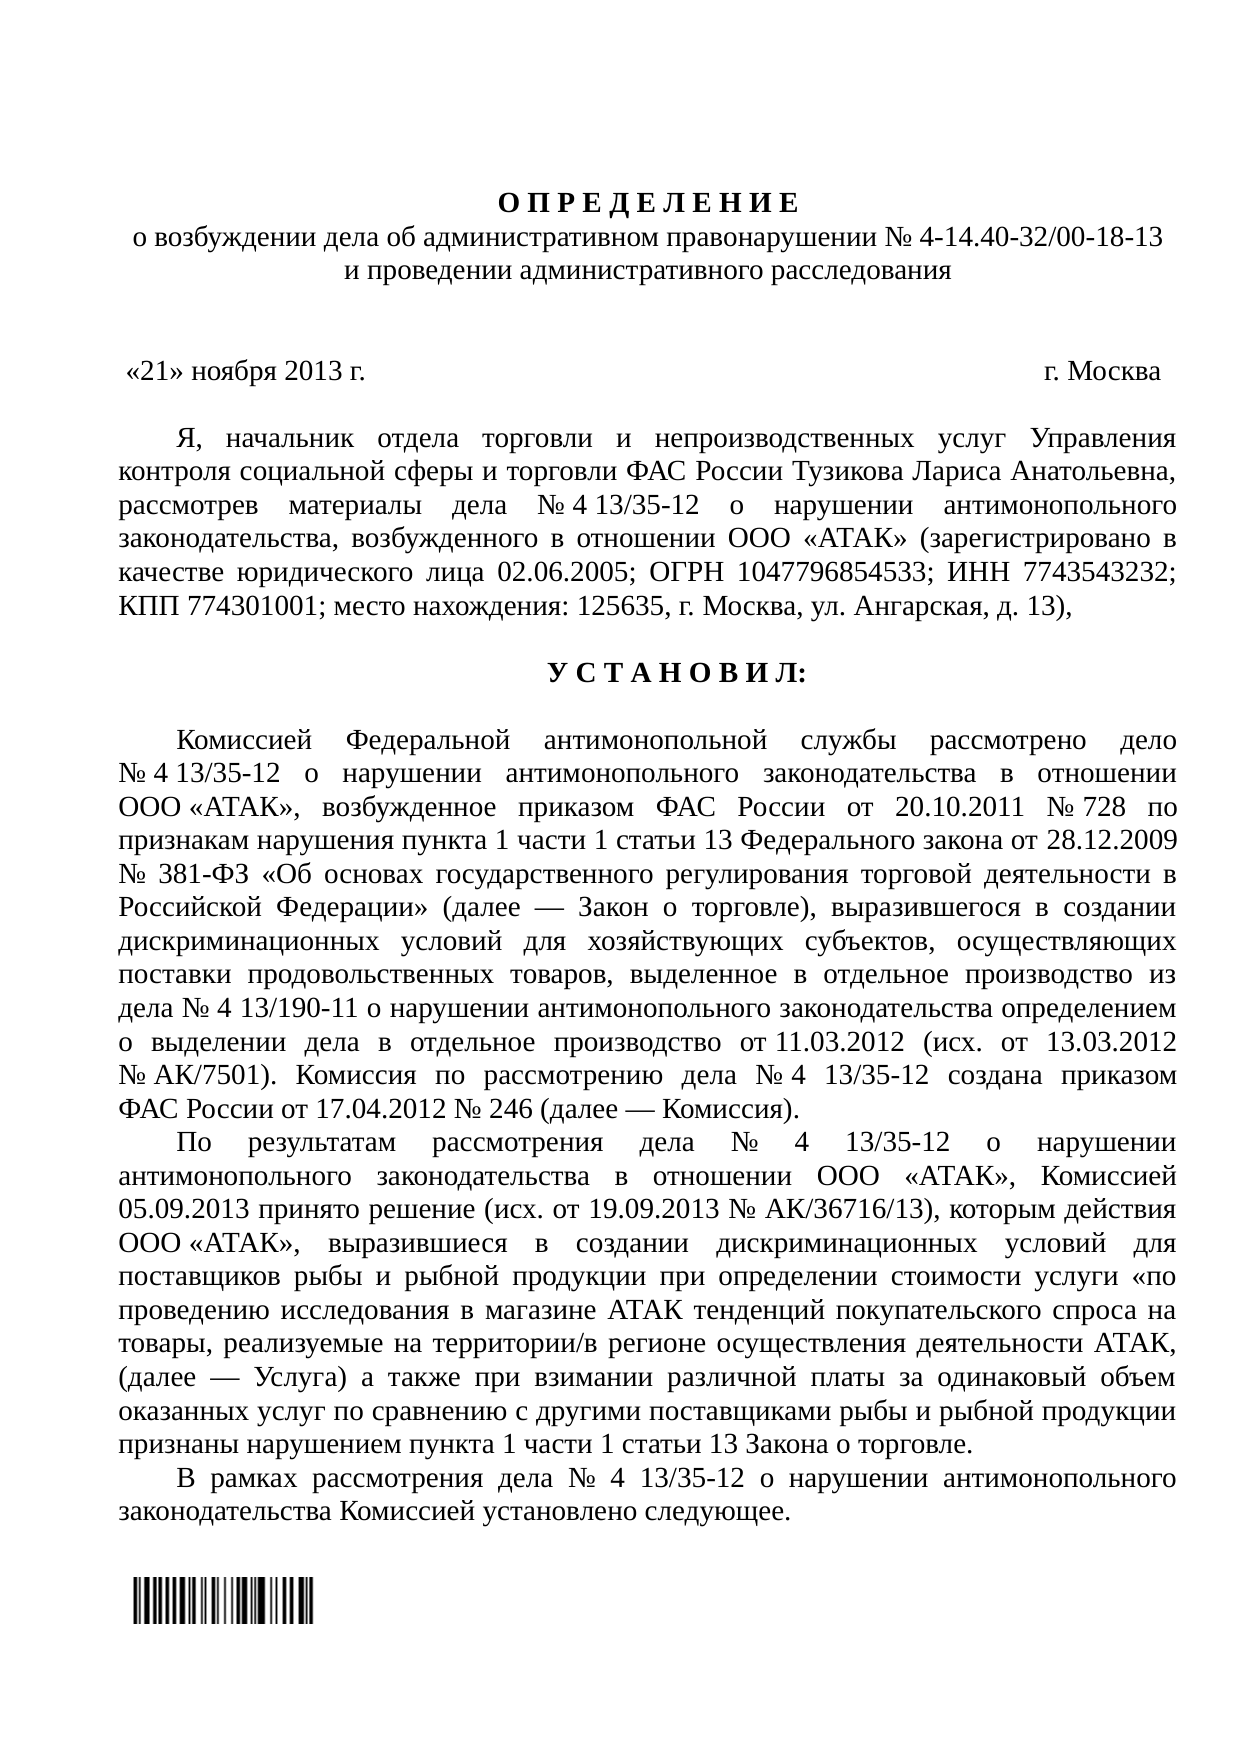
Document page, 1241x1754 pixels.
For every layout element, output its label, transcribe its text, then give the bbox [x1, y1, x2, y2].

text и проведении административного расследования [118, 252, 1177, 286]
text О П Р Е Д Е Л Е Н И Е [118, 185, 1177, 219]
text «21» ноября 2013 г. г. Москва [118, 353, 1177, 386]
text о возбуждении дела об административном правонарушении № 4-14.40-32/00-18-13 [118, 219, 1177, 252]
text По результатам рассмотрения дела № 4 13/35-12 о нарушении антимонопольного законодательства в отношении ООО «АТАК», Комиссией 05.09.2013 принято решение (исх. от 19.09.2013 № АК/36716/13), которым действия ООО «АТАК», выразившиеся в создании дискриминационных условий для поставщиков рыбы и рыбной продукции при определении стоимости услуги «по проведению исследования в магазине АТАК тенденций покупательского спроса на товары, реализуемые на территории/в регионе осуществления деятельности АТАК, (далее — Услуга) а также при взимании различной платы за одинаковый объем оказанных услуг по сравнению с другими поставщиками рыбы и рыбной продукции признаны нарушением пункта 1 части 1 статьи 13 Закона о торговле. [118, 1124, 1177, 1460]
text Комиссией Федеральной антимонопольной службы рассмотрено дело № 4 13/35-12 о нарушении антимонопольного законодательства в отношении ООО «АТАК», возбужденное приказом ФАС России от 20.10.2011 № 728 по признакам нарушения пункта 1 части 1 статьи 13 Федерального закона от 28.12.2009 № 381-ФЗ «Об основах государственного регулирования торговой деятельности в Российской Федерации» (далее — Закон о торговле), выразившегося в создании дискриминационных условий для хозяйствующих субъектов, осуществляющих поставки продовольственных товаров, выделенное в отдельное производство из дела № 4 13/190-11 о нарушении антимонопольного законодательства определением о выделении дела в отдельное производство от 11.03.2012 (исх. от 13.03.2012 № АК/7501). Комиссия по рассмотрению дела № 4 13/35-12 создана приказом ФАС России от 17.04.2012 № 246 (далее — Комиссия). [118, 722, 1177, 1124]
picture [118, 1577, 331, 1624]
text Я, начальник отдела торговли и непроизводственных услуг Управления контроля социальной сферы и торговли ФАС России Тузикова Лариса Анатольевна, рассмотрев материалы дела № 4 13/35-12 о нарушении антимонопольного законодательства, возбужденного в отношении ООО «АТАК» (зарегистрировано в качестве юридического лица 02.06.2005; ОГРН 1047796854533; ИНН 7743543232; КПП 774301001; место нахождения: 125635, г. Москва, ул. Ангарская, д. 13), [118, 420, 1177, 621]
text У С Т А Н О В И Л: [118, 655, 1177, 688]
text В рамках рассмотрения дела № 4 13/35-12 о нарушении антимонопольного законодательства Комиссией установлено следующее. [118, 1460, 1177, 1527]
